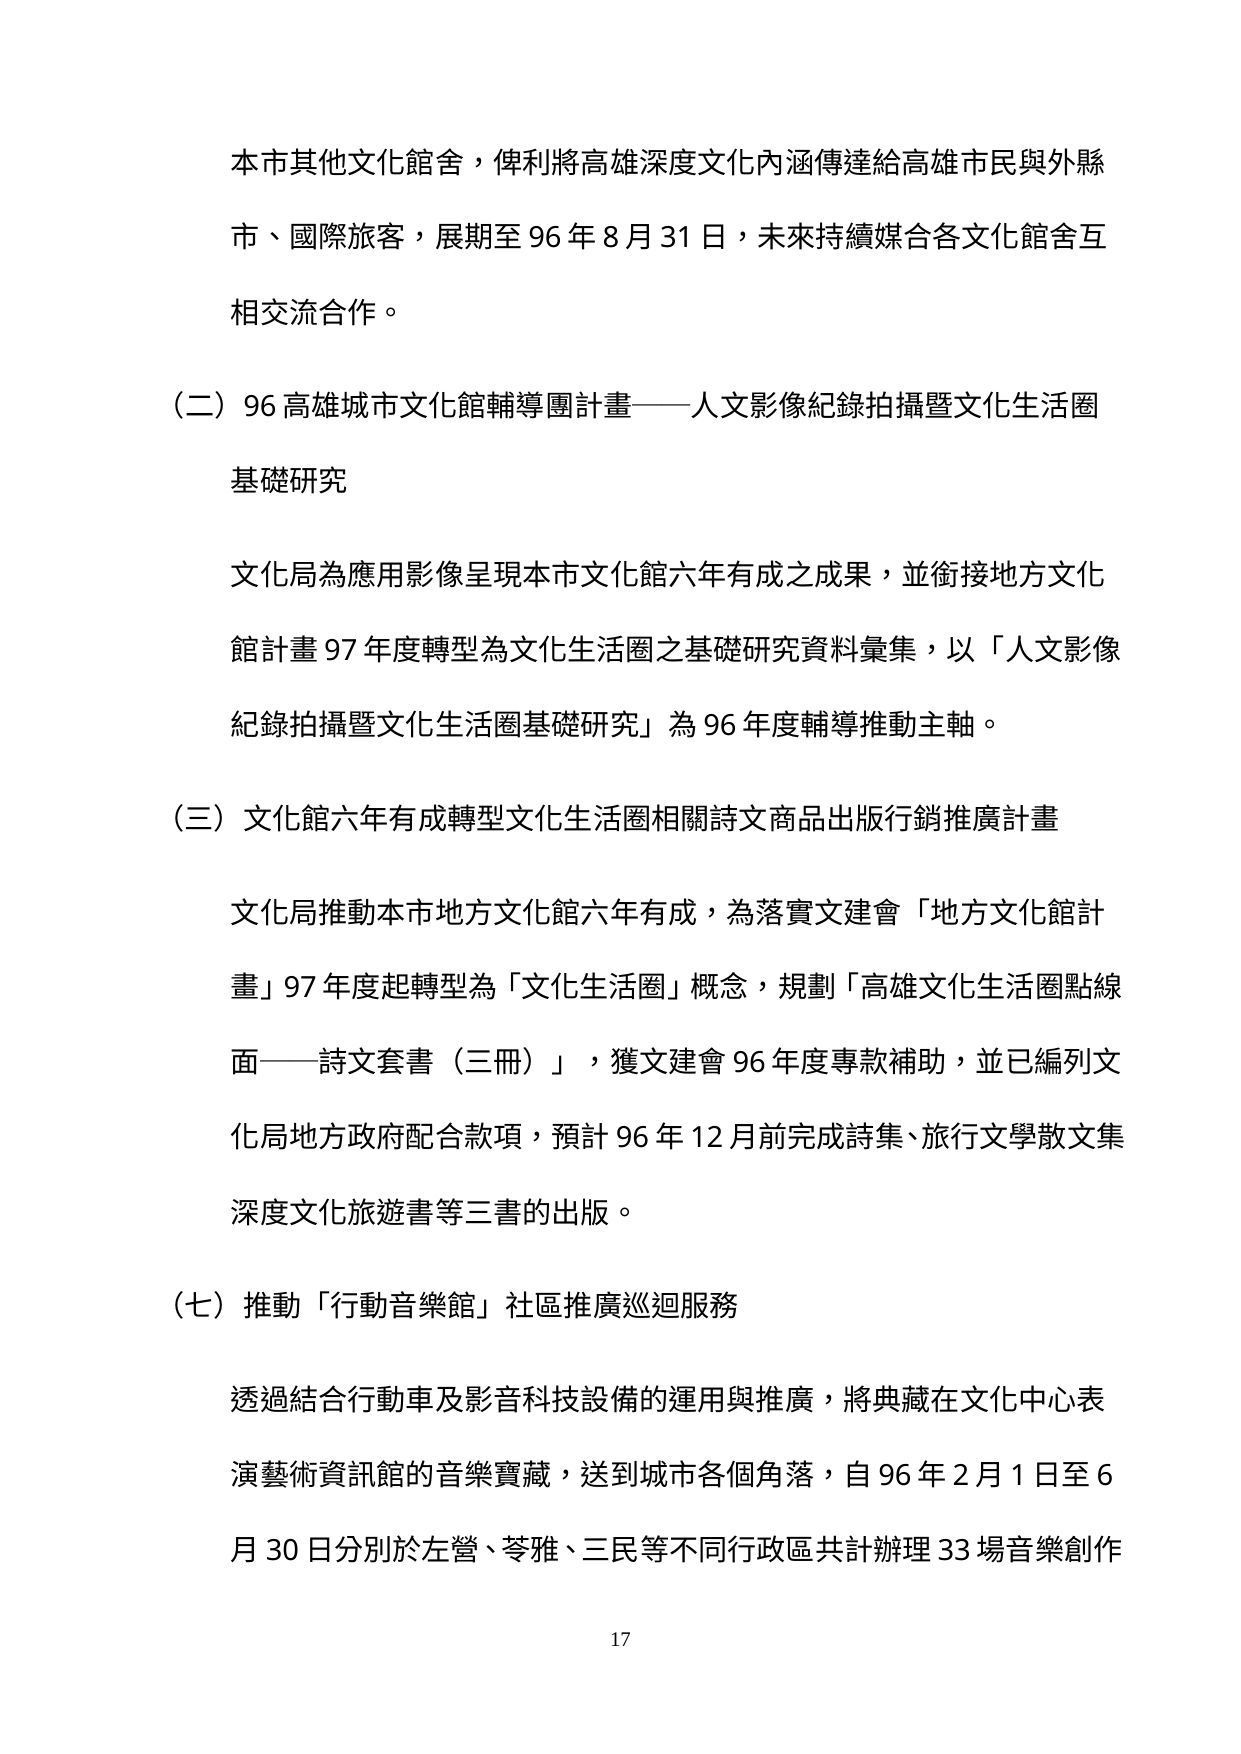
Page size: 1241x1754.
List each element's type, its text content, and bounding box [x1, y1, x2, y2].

text 文化局推動本市地方文化館六年有成，為落實文建會「地方文化館計畫」97年度起轉型為「文化生活圈」概念，規劃「高雄文化生活圈點線面──詩文套書（三冊）」，獲文建會96年度專款補助，並已編列文化局地方政府配合款項，預計96年12月前完成詩集、旅行文學散文集、深度文化旅遊書等三書的出版。 [231, 873, 1122, 1248]
text 透過結合行動車及影音科技設備的運用與推廣，將典藏在文化中心表演藝術資訊館的音樂寶藏，送到城市各個角落，自96年2月1日至6月30日分別於左營、苓雅、三民等不同行政區共計辦理33場音樂創作、戲曲賞析等「音樂好好玩」、「傾聽台灣聲音」等巡迴服務。除了協助中小學、社區團隊推廣音樂教育的培訓，更跨出音樂廳、音樂教室，在不分齡、不分眾及不受場域拘泥限制的互動氛圍下，讓高雄市民體驗更遼闊的音樂視野，分享音樂的喜悅，讓音樂在城市的每個角落躍動。 [231, 1360, 1122, 1585]
text 文化局為應用影像呈現本市文化館六年有成之成果，並銜接地方文化館計畫97年度轉型為文化生活圈之基礎研究資料彙集，以「人文影像紀錄拍攝暨文化生活圈基礎研究」為96年度輔導推動主軸。 [231, 535, 1122, 760]
text （二）96高雄城市文化館輔導團計畫──人文影像紀錄拍攝暨文化生活圈基礎研究 [156, 367, 1122, 517]
text （七）推動「行動音樂館」社區推廣巡迴服務 [118, 1267, 1122, 1342]
text 文化局媒合兩座公辦民營的城市文化館舍「台灣醫療史料文物中心」與「打狗英國領事館」攜手合作，於96年5月28日英領館展覽B廳推出「馬雅各醫師與打狗」特展，期能於館舍間互通有無，藉由各館舍之已有資源深化英領館之文化氛圍，亦藉由英領館之文化觀光人氣，引介本市其他文化館舍，俾利將高雄深度文化內涵傳達給高雄市民與外縣市、國際旅客，展期至96年8月31日，未來持續媒合各文化館舍互相交流合作。 [231, 123, 1122, 348]
text （三）文化館六年有成轉型文化生活圈相關詩文商品出版行銷推廣計畫 [118, 779, 1122, 854]
